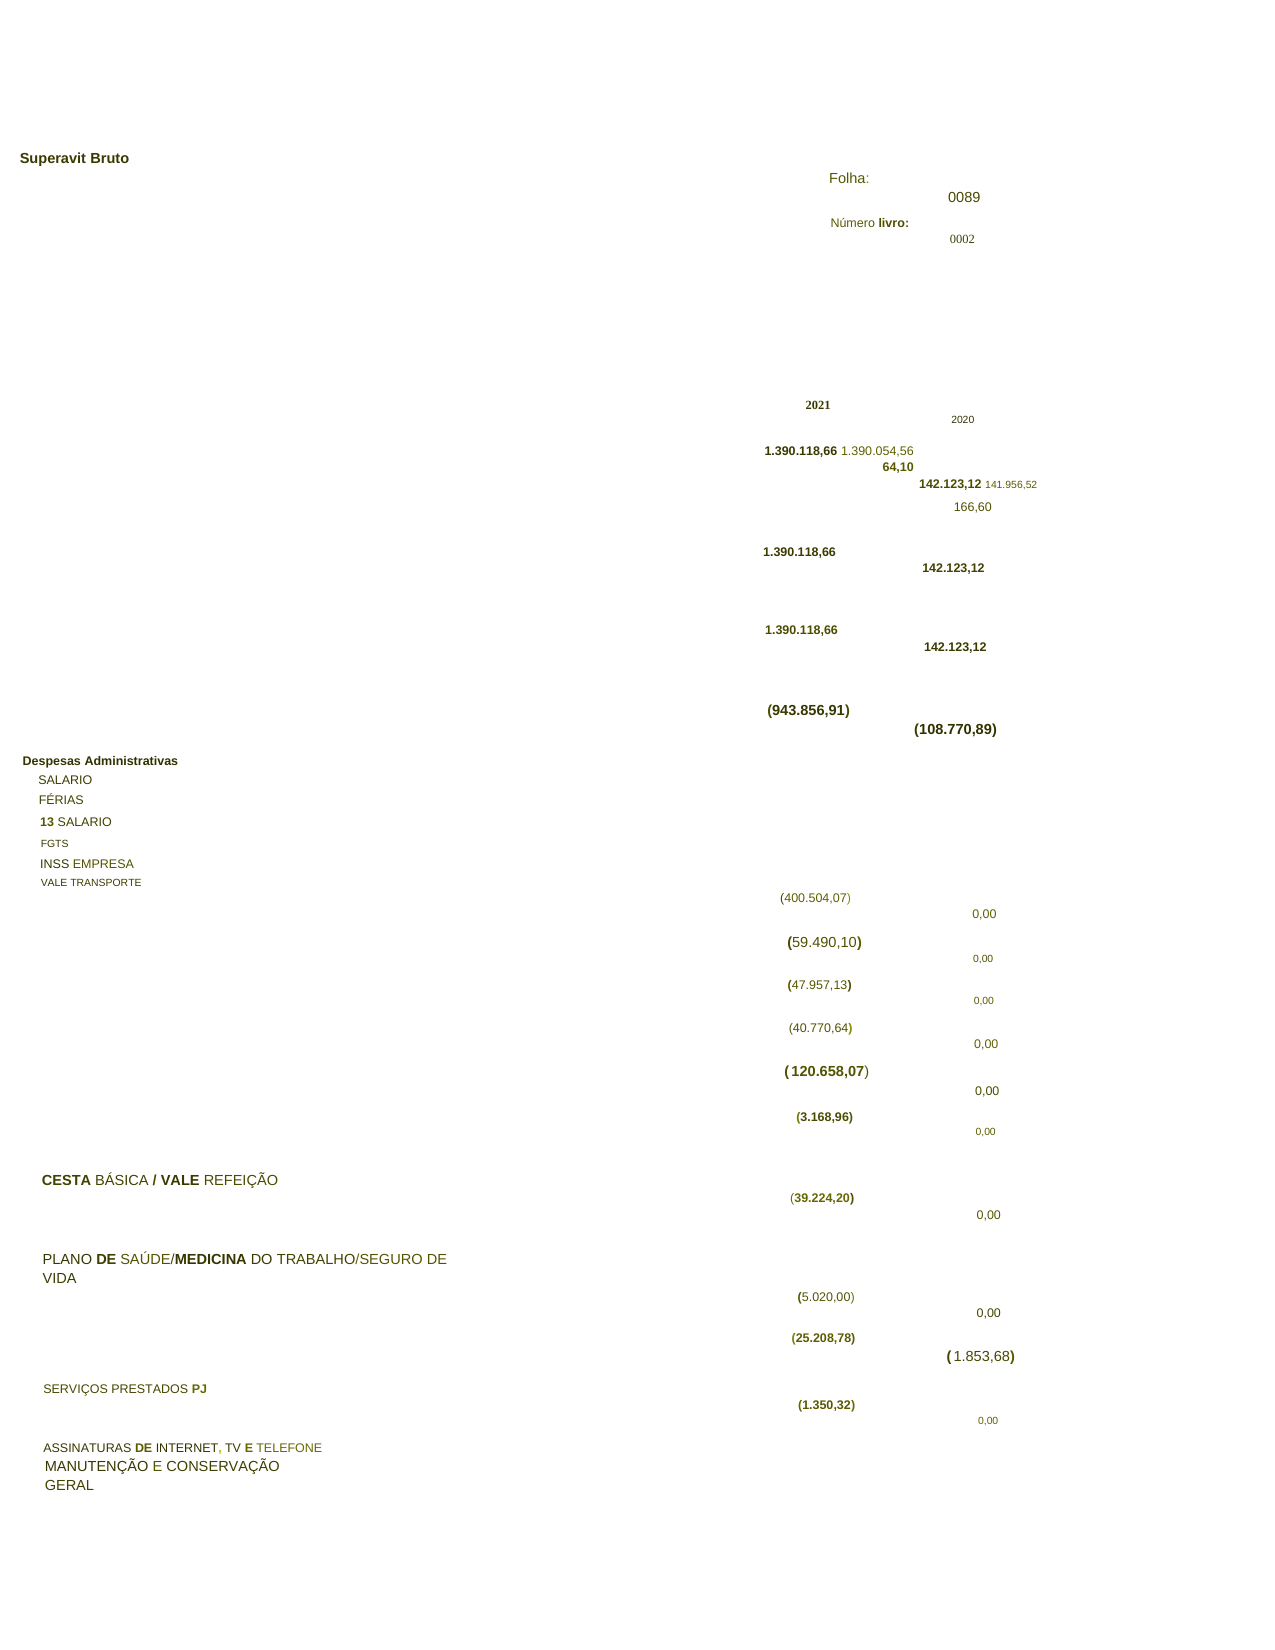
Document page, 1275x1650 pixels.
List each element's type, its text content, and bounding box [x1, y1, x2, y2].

text 0,00 [978, 1414, 1073, 1426]
text VALE TRANSPORTE [41, 876, 217, 888]
text (400.504,07) [780, 890, 920, 904]
text (120.658,07) [782, 1063, 922, 1081]
text 2020 [951, 414, 1058, 426]
text (39.224,20) [790, 1191, 923, 1205]
text FGTS [41, 838, 138, 850]
text 142.123,12 [922, 561, 1063, 575]
text Número livro: [830, 215, 985, 230]
text (59.490,10) [787, 933, 919, 950]
text CESTA BÁSICA / VALE REFEIÇÃO [42, 1172, 291, 1188]
text 0,00 [976, 1207, 1071, 1222]
text Superavit Bruto [19, 150, 187, 167]
text 142.123,12 141.956,52 [919, 476, 1060, 491]
text 0089 [948, 188, 1051, 205]
text (47.957,13) [787, 978, 921, 992]
text (1.853,68) [944, 1348, 1072, 1366]
text 142.123,12 [924, 639, 1064, 654]
text (108.770,89) [914, 721, 1066, 738]
text (3.168,96) [796, 1109, 923, 1124]
text MANUTENÇÃO E CONSERVAÇÃO GERAL [44, 1457, 328, 1493]
text SALARIO [38, 773, 157, 787]
text (943.856,91) [767, 702, 919, 718]
text Folha: [829, 169, 937, 186]
text 1.390.118,66 [765, 623, 917, 637]
text (25.208,78) [791, 1331, 924, 1346]
text 0002 [949, 232, 1051, 246]
text 0,00 [973, 994, 1068, 1006]
text PLANO DE SAÚDE/MEDICINA DO TRABALHO/SEGURO DE VIDA [42, 1251, 454, 1287]
text (1.350,32) [798, 1398, 926, 1412]
text 2021 [805, 398, 911, 412]
text 166,60 [953, 499, 1062, 513]
text FÉRIAS [38, 792, 148, 807]
text 0,00 [974, 1037, 1068, 1051]
text (5.020,00) [797, 1289, 924, 1304]
text 0,00 [972, 907, 1068, 921]
text 0,00 [975, 1126, 1069, 1138]
text 0,00 [975, 1083, 1069, 1098]
text 0,00 [973, 953, 1068, 965]
text SERVIÇOS PRESTADOS PJ [43, 1381, 254, 1396]
text (40.770,64) [788, 1020, 922, 1034]
text INSS EMPRESA [40, 857, 193, 871]
text 1.390.118,66 1.390.054,56 64,10 [760, 443, 913, 474]
text ASSINATURAS DE INTERNET, TV E TELEFONE [43, 1441, 362, 1455]
text 1.390.118,66 [763, 544, 915, 559]
text 0,00 [976, 1306, 1071, 1320]
text 13 SALARIO [40, 814, 175, 829]
text Despesas Administrativas [22, 753, 249, 768]
